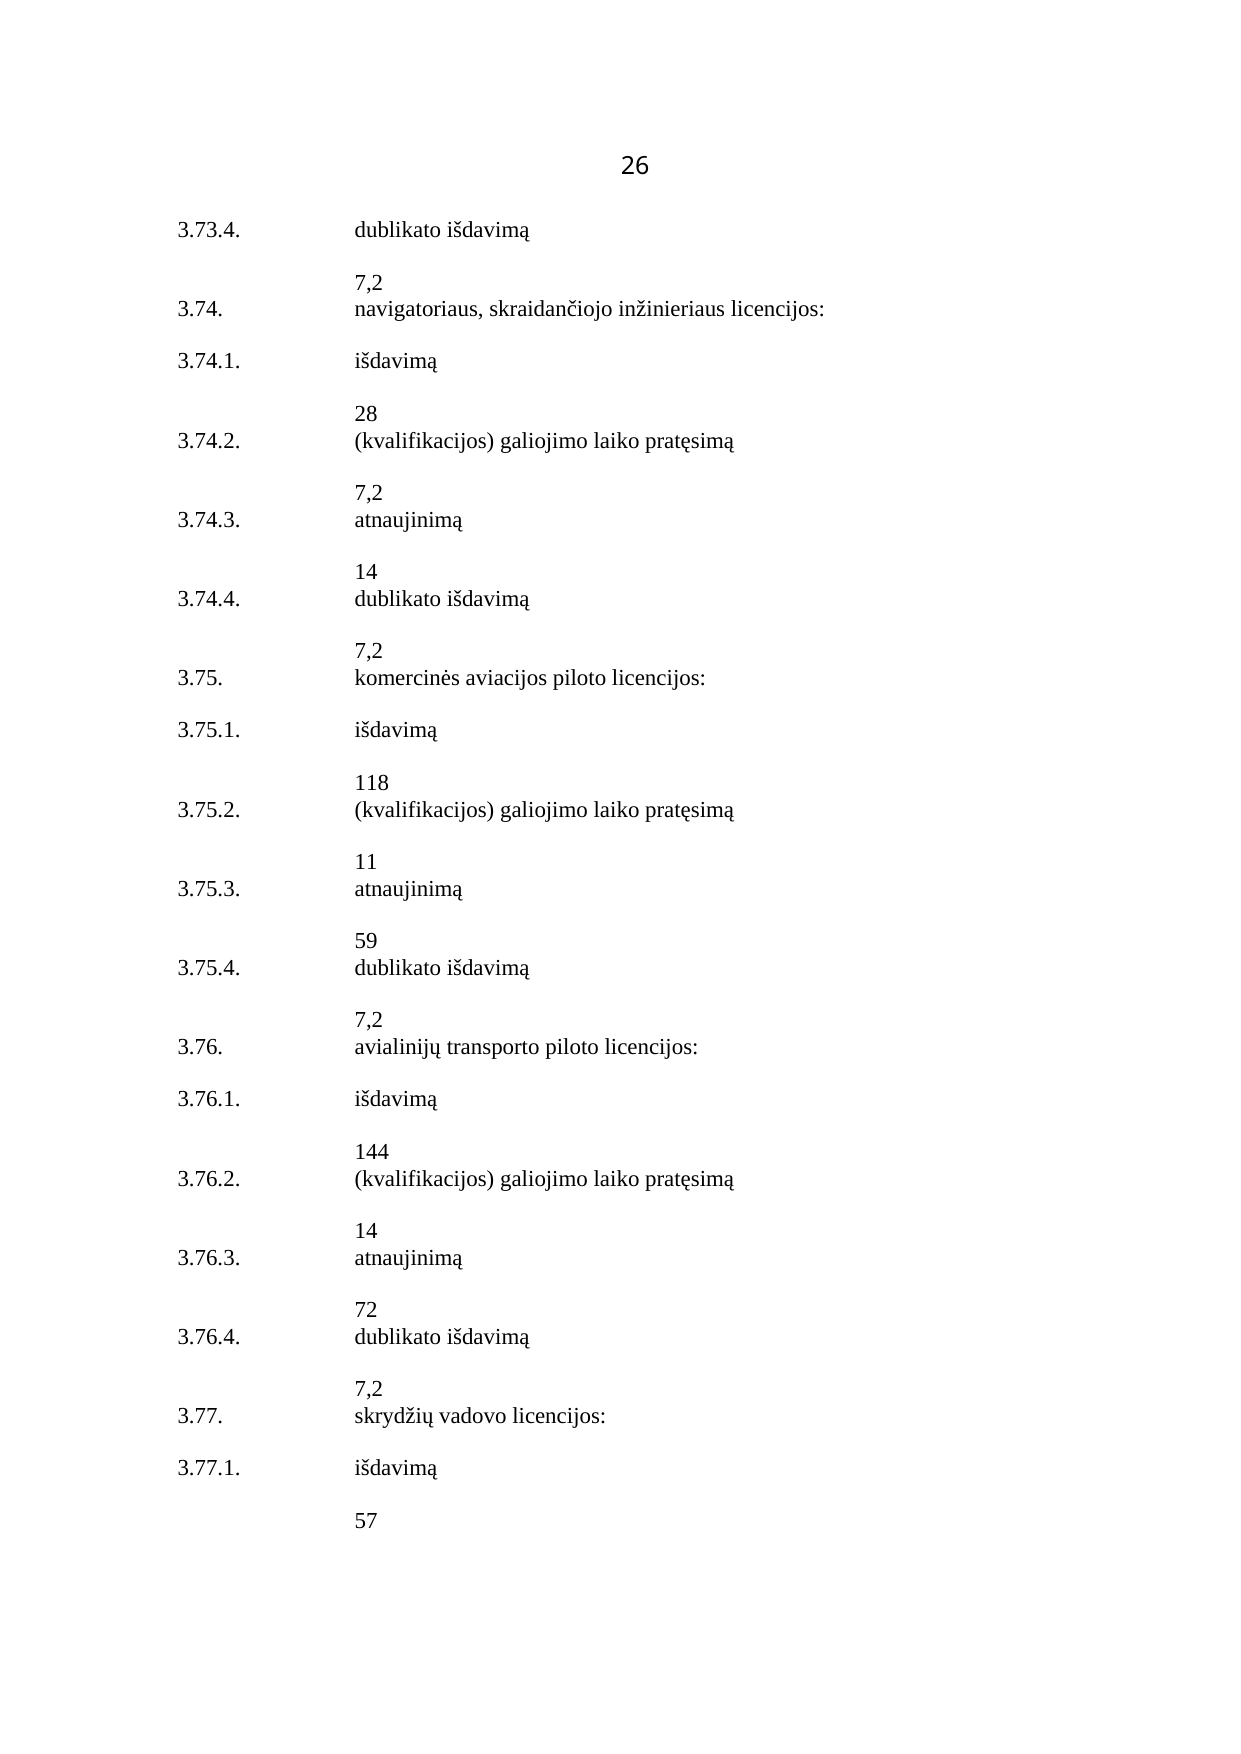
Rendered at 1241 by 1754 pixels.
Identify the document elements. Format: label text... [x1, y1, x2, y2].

text 3.76.1. išdavimą 144 [177, 1086, 945, 1164]
text 3.74.1. išdavimą 28 [177, 348, 945, 427]
text 3.77.1. išdavimą 57 [177, 1454, 945, 1533]
text 3.76.2. (kvalifikacijos) galiojimo laiko pratęsimą 14 [177, 1164, 945, 1244]
text 3.74.3. atnaujinimą 14 [177, 506, 945, 585]
text 3.75.1. išdavimą 118 [177, 717, 945, 796]
text 3.76.4. dublikato išdavimą 7,2 [177, 1323, 945, 1402]
text 3.75. komercinės aviacijos piloto licencijos: [177, 664, 945, 717]
text 3.76.3. atnaujinimą 72 [177, 1244, 945, 1323]
text 3.74.2. (kvalifikacijos) galiojimo laiko pratęsimą 7,2 [177, 427, 945, 506]
text 3.76. avialinijų transporto piloto licencijos: [177, 1033, 945, 1086]
text 3.77. skrydžių vadovo licencijos: [177, 1402, 945, 1454]
text 3.75.2. (kvalifikacijos) galiojimo laiko pratęsimą 11 [177, 796, 945, 875]
text 3.73.4. dublikato išdavimą 7,2 [177, 216, 945, 295]
text 3.75.4. dublikato išdavimą 7,2 [177, 954, 945, 1033]
text 3.74. navigatoriaus, skraidančiojo inžinieriaus licencijos: [177, 295, 945, 348]
text 3.75.3. atnaujinimą 59 [177, 875, 945, 954]
text 3.74.4. dublikato išdavimą 7,2 [177, 585, 945, 664]
